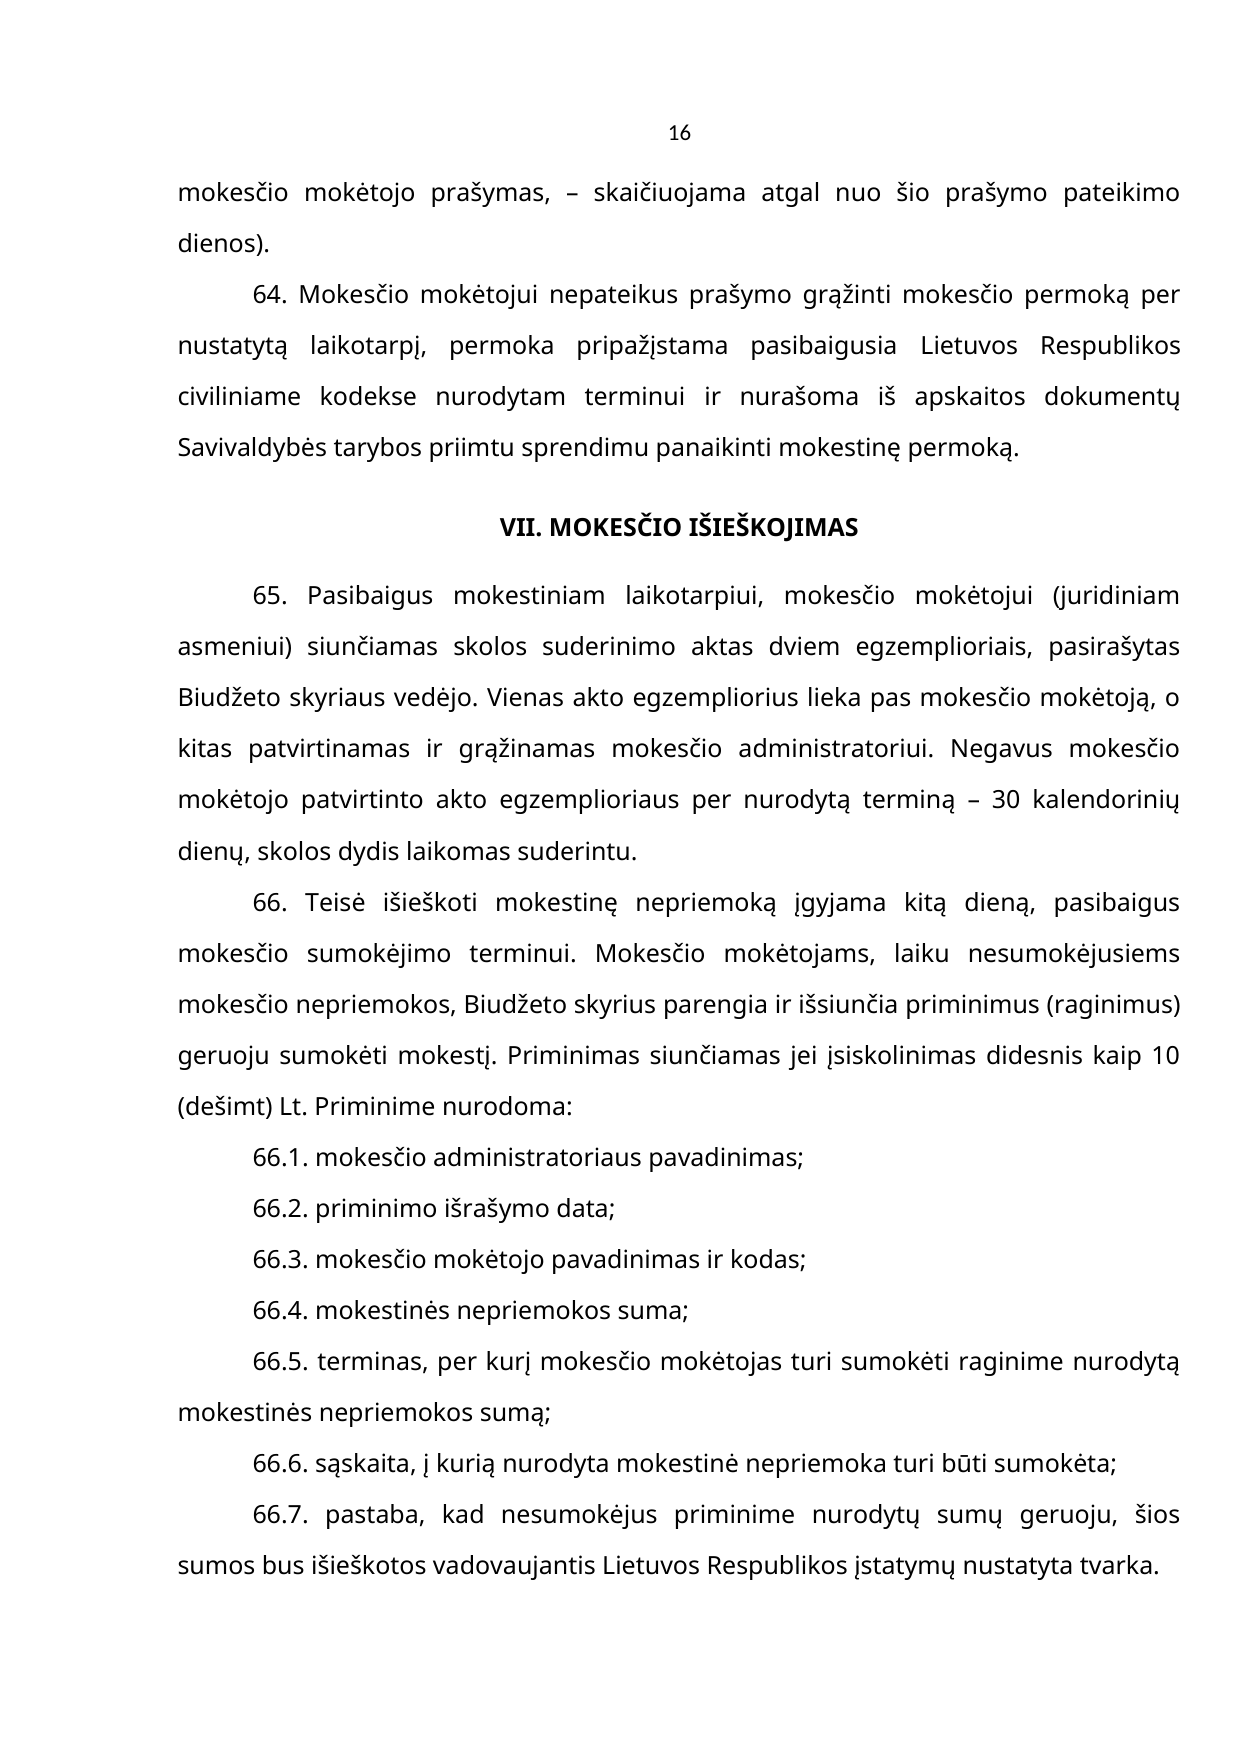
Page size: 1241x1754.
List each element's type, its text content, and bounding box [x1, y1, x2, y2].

text VII. MOKESČIO IŠIEŠKOJIMAS [177, 510, 1181, 544]
text 66.5. terminas, per kurį mokesčio mokėtojas turi sumokėti raginime nurodytą mokestinės nepriemokos sumą; [177, 1344, 1181, 1429]
text 66.3. mokesčio mokėtojo pavadinimas ir kodas; [177, 1242, 1181, 1276]
text 66.7. pastaba, kad nesumokėjus priminime nurodytų sumų geruoju, šios sumos bus išieškotos vadovaujantis Lietuvos Respublikos įstatymų nustatyta tvarka. [177, 1497, 1181, 1582]
text 66.4. mokestinės nepriemokos suma; [177, 1293, 1181, 1327]
text 66.2. priminimo išrašymo data; [177, 1191, 1181, 1224]
text 66.6. sąskaita, į kurią nurodyta mokestinė nepriemoka turi būti sumokėta; [177, 1446, 1181, 1480]
text 66. Teisė išieškoti mokestinę nepriemoką įgyjama kitą dieną, pasibaigus mokesčio sumokėjimo terminui. Mokesčio mokėtojams, laiku nesumokėjusiems mokesčio nepriemokos, Biudžeto skyrius parengia ir išsiunčia priminimus (raginimus) geruoju sumokėti mokestį. Priminimas siunčiamas jei įsiskolinimas didesnis kaip 10 (dešimt) Lt. Priminime nurodoma: [177, 884, 1181, 1122]
text mokesčio mokėtojo prašymas, – skaičiuojama atgal nuo šio prašymo pateikimo dienos). [177, 175, 1181, 260]
text 64. Mokesčio mokėtojui nepateikus prašymo grąžinti mokesčio permoką per nustatytą laikotarpį, permoka pripažįstama pasibaigusia Lietuvos Respublikos civiliniame kodekse nurodytam terminui ir nurašoma iš apskaitos dokumentų Savivaldybės tarybos priimtu sprendimu panaikinti mokestinę permoką. [177, 277, 1181, 464]
text 65. Pasibaigus mokestiniam laikotarpiui, mokesčio mokėtojui (juridiniam asmeniui) siunčiamas skolos suderinimo aktas dviem egzemplioriais, pasirašytas Biudžeto skyriaus vedėjo. Vienas akto egzempliorius lieka pas mokesčio mokėtoją, o kitas patvirtinamas ir grąžinamas mokesčio administratoriui. Negavus mokesčio mokėtojo patvirtinto akto egzemplioriaus per nurodytą terminą – 30 kalendorinių dienų, skolos dydis laikomas suderintu. [177, 578, 1181, 867]
text 66.1. mokesčio administratoriaus pavadinimas; [177, 1139, 1181, 1173]
